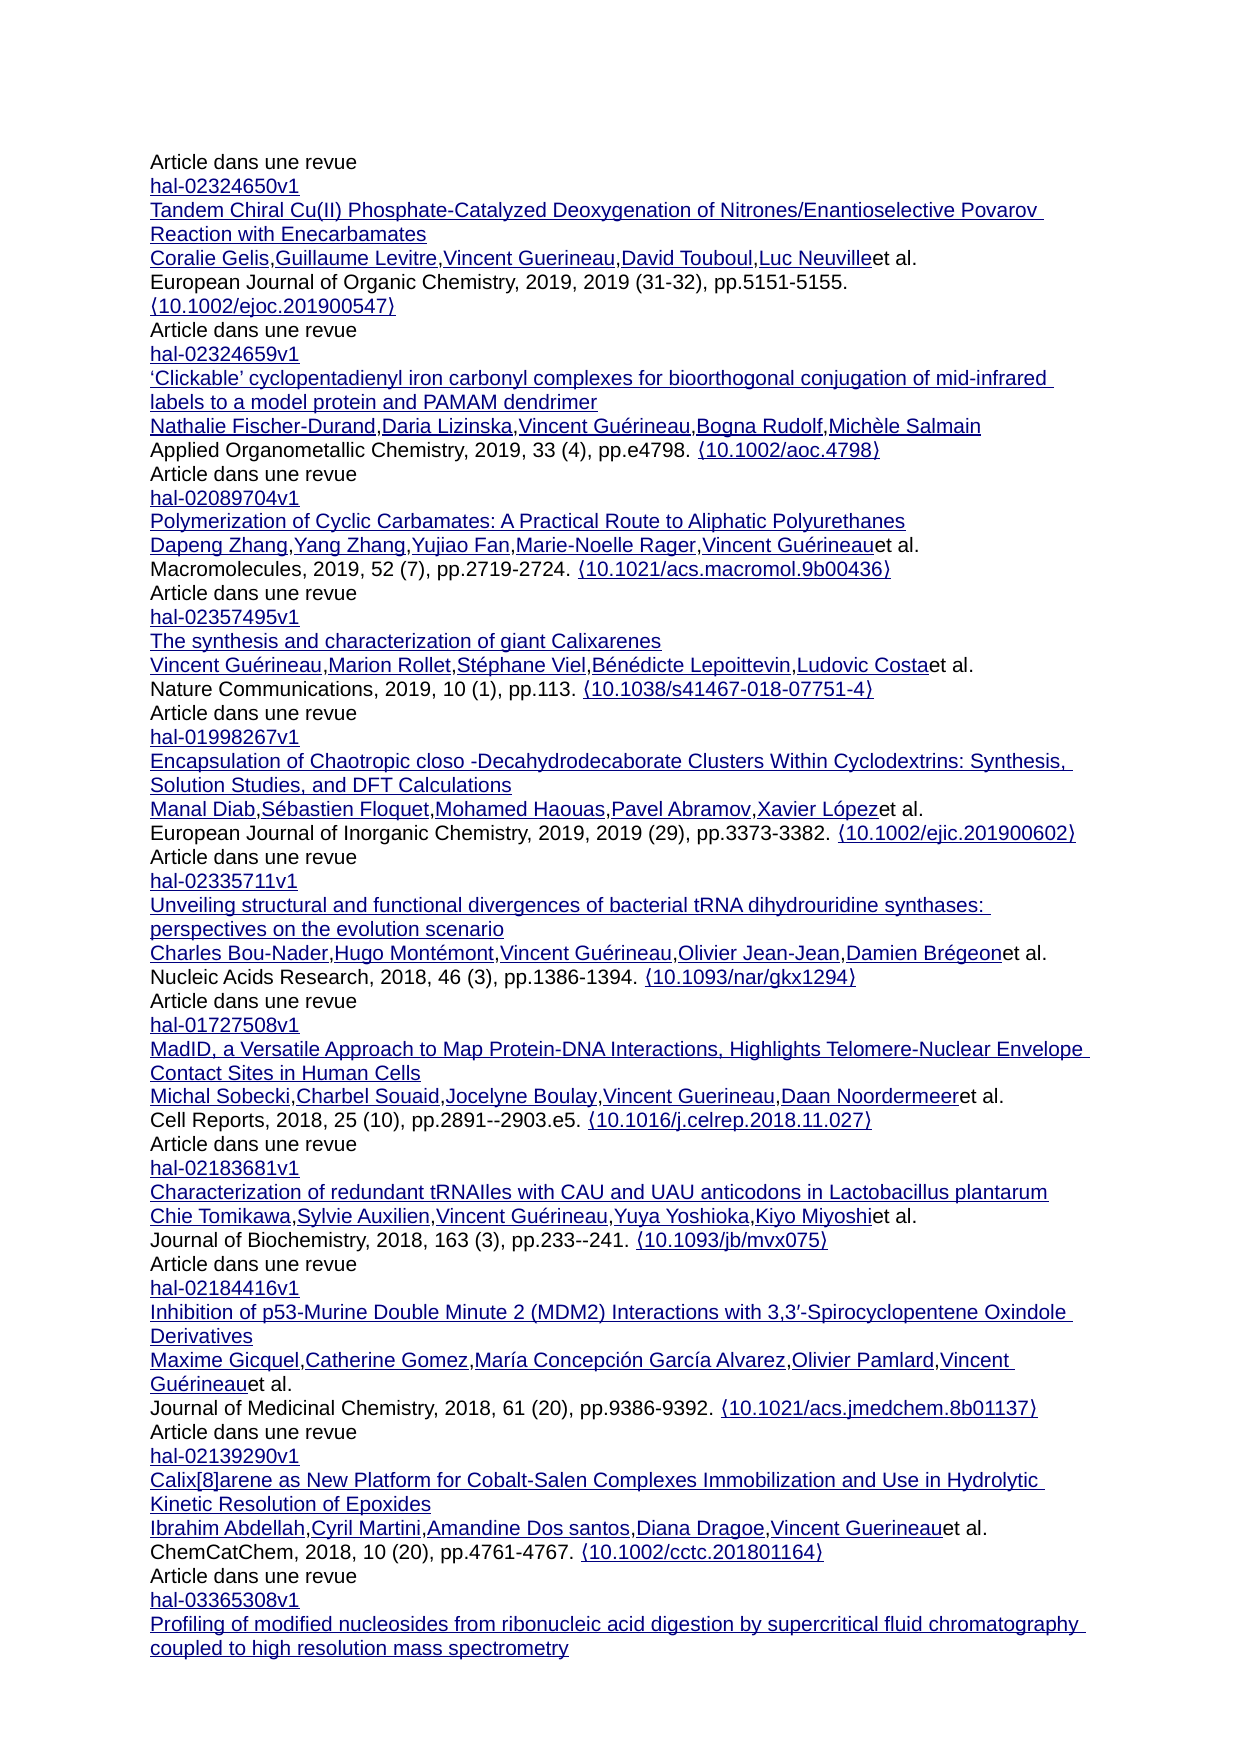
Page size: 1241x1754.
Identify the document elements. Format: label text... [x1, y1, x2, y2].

table_cell The synthesis and characterization of giant Calixarenes Vincent Guérineau,Marion Rollet,Stéphane Viel,Bénédicte Lepoittevin,Ludovic Costaet al. Nature Communications, 2019, 10 (1), pp.113. ⟨10.1038/s41467-018-07751-4⟩ Article dans une revue hal-01998267v1 [150, 629, 1090, 749]
table_cell Article dans une revue hal-02324650v1 [150, 150, 1090, 198]
table_cell Encapsulation of Chaotropic closo -Decahydrodecaborate Clusters Within Cyclodextrins: Synthesis, Solution Studies, and DFT Calculations Manal Diab,Sébastien Floquet,Mohamed Haouas,Pavel Abramov,Xavier Lópezet al. European Journal of Inorganic Chemistry, 2019, 2019 (29), pp.3373-3382. ⟨10.1002/ejic.201900602⟩ Article dans une revue hal-02335711v1 [150, 749, 1090, 893]
table_cell Polymerization of Cyclic Carbamates: A Practical Route to Aliphatic Polyurethanes Dapeng Zhang,Yang Zhang,Yujiao Fan,Marie-Noelle Rager,Vincent Guérineauet al. Macromolecules, 2019, 52 (7), pp.2719-2724. ⟨10.1021/acs.macromol.9b00436⟩ Article dans une revue hal-02357495v1 [150, 509, 1090, 629]
table_cell Inhibition of p53-Murine Double Minute 2 (MDM2) Interactions with 3,3′-Spirocyclopentene Oxindole Derivatives Maxime Gicquel,Catherine Gomez,María Concepción García Alvarez,Olivier Pamlard,Vincent Guérineauet al. Journal of Medicinal Chemistry, 2018, 61 (20), pp.9386-9392. ⟨10.1021/acs.jmedchem.8b01137⟩ Article dans une revue hal-02139290v1 [150, 1300, 1090, 1468]
table_cell MadID, a Versatile Approach to Map Protein-DNA Interactions, Highlights Telomere-Nuclear Envelope [150, 1036, 1090, 1057]
table_cell Unveiling structural and functional divergences of bacterial tRNA dihydrouridine synthases: perspectives on the evolution scenario Charles Bou-Nader,Hugo Montémont,Vincent Guérineau,Olivier Jean-Jean,Damien Brégeonet al. Nucleic Acids Research, 2018, 46 (3), pp.1386-1394. ⟨10.1093/nar/gkx1294⟩ Article dans une revue hal-01727508v1 [150, 893, 1090, 1036]
table_cell Calix[8]arene as New Platform for Cobalt-Salen Complexes Immobilization and Use in Hydrolytic Kinetic Resolution of Epoxides Ibrahim Abdellah,Cyril Martini,Amandine Dos santos,Diana Dragoe,Vincent Guerineauet al. ChemCatChem, 2018, 10 (20), pp.4761-4767. ⟨10.1002/cctc.201801164⟩ Article dans une revue hal-03365308v1 [150, 1468, 1090, 1611]
table_cell Tandem Chiral Cu(II) Phosphate-Catalyzed Deoxygenation of Nitrones/Enantioselective Povarov Reaction with Enecarbamates Coralie Gelis,Guillaume Levitre,Vincent Guerineau,David Touboul,Luc Neuvilleet al. European Journal of Organic Chemistry, 2019, 2019 (31-32), pp.5151-5155. ⟨10.1002/ejoc.201900547⟩ Article dans une revue hal-02324659v1 [150, 198, 1090, 366]
table_cell Profiling of modified nucleosides from ribonucleic acid digestion by supercritical fluid chromatography coupled to high resolution mass spectrometry [150, 1611, 1090, 1659]
table_cell Contact Sites in Human Cells Michal Sobecki,Charbel Souaid,Jocelyne Boulay,Vincent Guerineau,Daan Noordermeeret al. Cell Reports, 2018, 25 (10), pp.2891--2903.e5. ⟨10.1016/j.celrep.2018.11.027⟩ Article dans une revue hal-02183681v1 [150, 1058, 1090, 1180]
table_cell Characterization of redundant tRNAIles with CAU and UAU anticodons in Lactobacillus plantarum Chie Tomikawa,Sylvie Auxilien,Vincent Guérineau,Yuya Yoshioka,Kiyo Miyoshiet al. Journal of Biochemistry, 2018, 163 (3), pp.233--241. ⟨10.1093/jb/mvx075⟩ Article dans une revue hal-02184416v1 [150, 1180, 1090, 1300]
table_cell ‘Clickable’ cyclopentadienyl iron carbonyl complexes for bioorthogonal conjugation of mid-infrared labels to a model protein and PAMAM dendrimer Nathalie Fischer-Durand,Daria Lizinska,Vincent Guérineau,Bogna Rudolf,Michèle Salmain Applied Organometallic Chemistry, 2019, 33 (4), pp.e4798. ⟨10.1002/aoc.4798⟩ Article dans une revue hal-02089704v1 [150, 366, 1090, 509]
